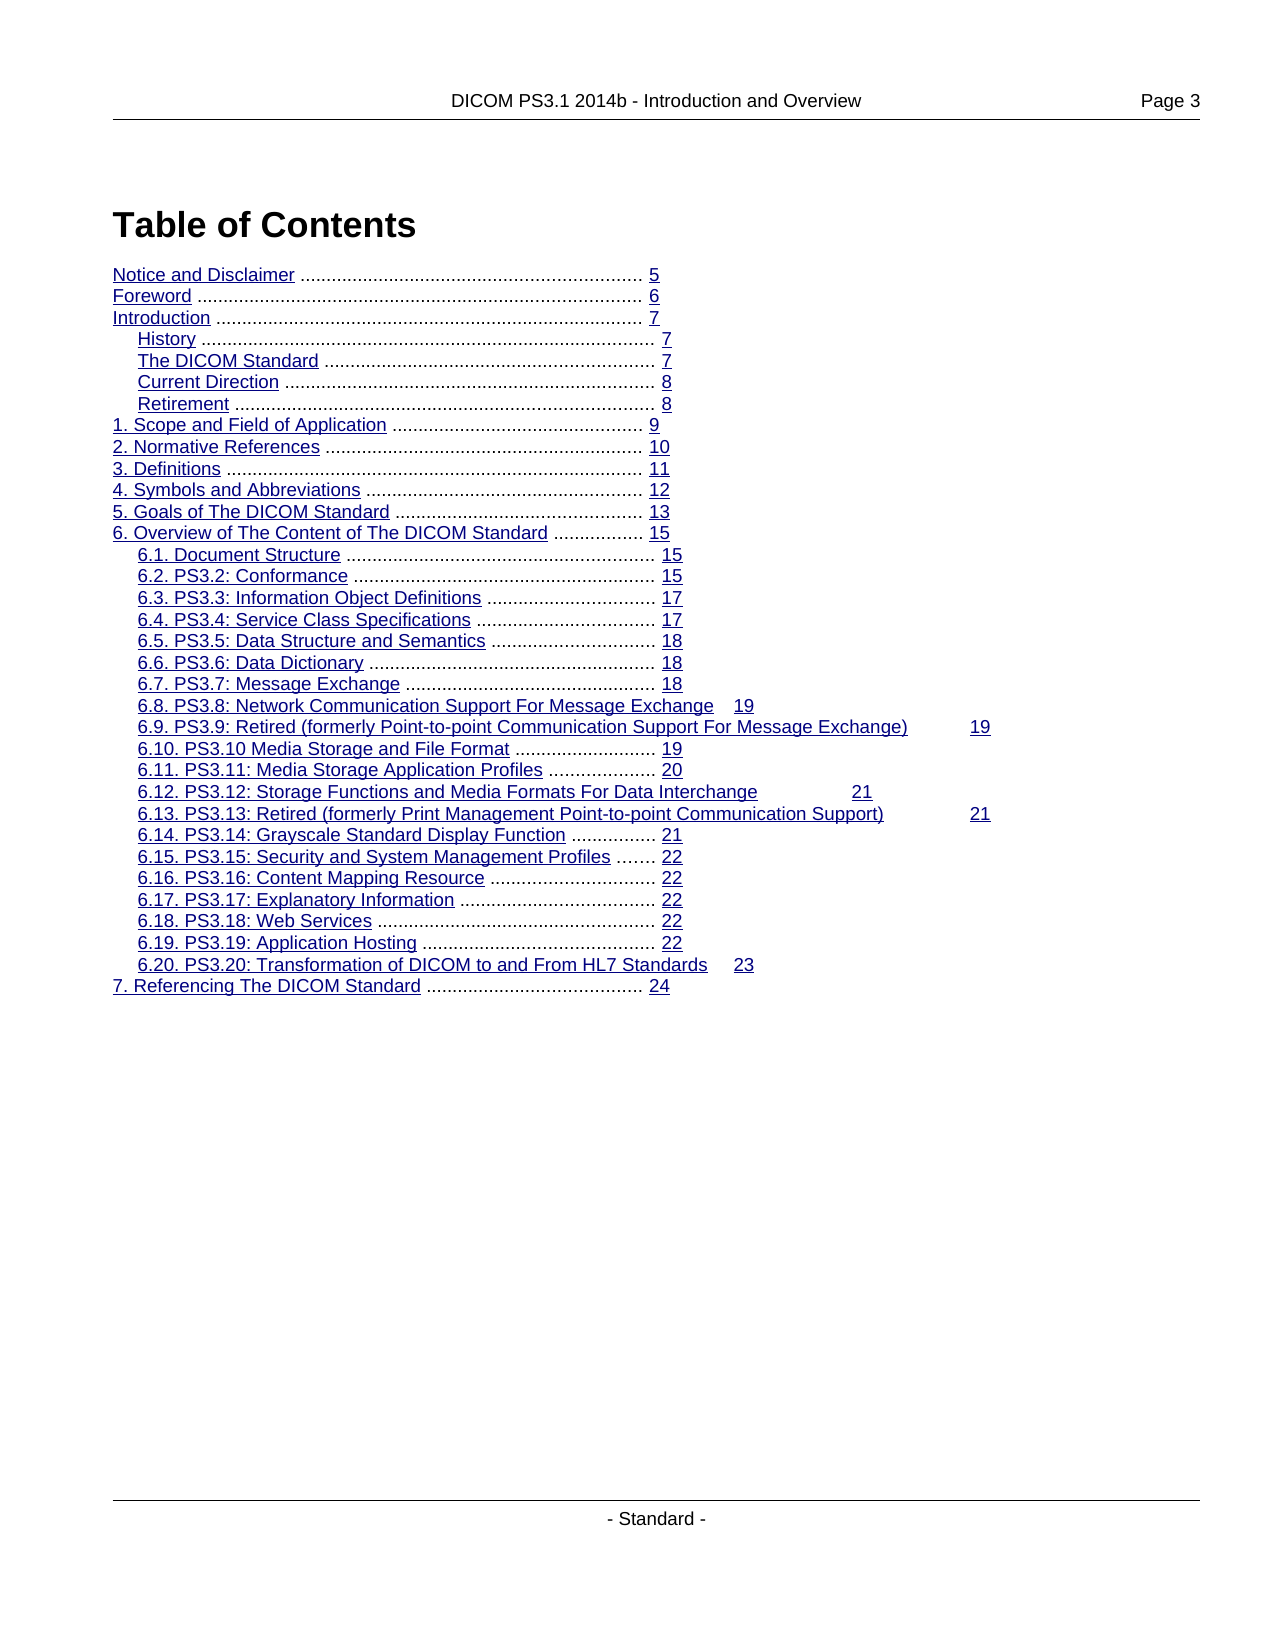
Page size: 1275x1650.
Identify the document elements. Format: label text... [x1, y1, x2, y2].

text 6.11. PS3.11: Media Storage Application Profiles 0 [137, 759, 1175, 781]
text 6.10. PS3.10 Media Storage and File Format 0 [137, 738, 1175, 759]
text 1. Scope and Field of Application 0 [112, 414, 1175, 436]
text 2. Normative References 0 [112, 436, 1175, 457]
text 4. Symbols and Abbreviations 0 [112, 479, 1175, 501]
text 6.16. PS3.16: Content Mapping Resource 0 [137, 867, 1175, 889]
text Table of Contents [112, 204, 1200, 245]
text 6.12. PS3.12: Storage Functions and Media Formats For Data Interchange 0 [137, 781, 1175, 802]
text 6.5. PS3.5: Data Structure and Semantics 0 [137, 630, 1175, 651]
text Current Direction 0 [137, 371, 1175, 393]
text 6.2. PS3.2: Conformance 0 [137, 565, 1175, 587]
text 6.13. PS3.13: Retired (formerly Print Management Point-to-point Communication Support) 0 [137, 802, 1175, 824]
text Retirement 0 [137, 393, 1175, 414]
text 6.19. PS3.19: Application Hosting 0 [137, 932, 1175, 953]
text 6.18. PS3.18: Web Services 0 [137, 910, 1175, 932]
text 6.14. PS3.14: Grayscale Standard Display Function 0 [137, 824, 1175, 846]
text 6.9. PS3.9: Retired (formerly Point-to-point Communication Support For Message Exchange) 0 [137, 716, 1175, 738]
text 6.6. PS3.6: Data Dictionary 0 [137, 651, 1175, 673]
text 6.17. PS3.17: Explanatory Information 0 [137, 889, 1175, 910]
text 6.1. Document Structure 0 [137, 544, 1175, 565]
text 6.8. PS3.8: Network Communication Support For Message Exchange 0 [137, 694, 1175, 716]
text Introduction 0 [112, 306, 1175, 328]
text 6.3. PS3.3: Information Object Definitions 0 [137, 587, 1175, 608]
text 7. Referencing The DICOM Standard 0 [112, 975, 1175, 996]
text Foreword 0 [112, 285, 1175, 306]
text 5. Goals of The DICOM Standard 0 [112, 501, 1175, 522]
text 6.4. PS3.4: Service Class Specifications 0 [137, 608, 1175, 630]
text 6.20. PS3.20: Transformation of DICOM to and From HL7 Standards 0 [137, 953, 1175, 975]
text 6.7. PS3.7: Message Exchange 0 [137, 673, 1175, 694]
text Notice and Disclaimer 0 [112, 263, 1175, 285]
text 6. Overview of The Content of The DICOM Standard 0 [112, 522, 1175, 544]
text The DICOM Standard 0 [137, 349, 1175, 371]
text 6.15. PS3.15: Security and System Management Profiles 0 [137, 846, 1175, 867]
text 3. Definitions 0 [112, 457, 1175, 479]
text History 0 [137, 328, 1175, 349]
